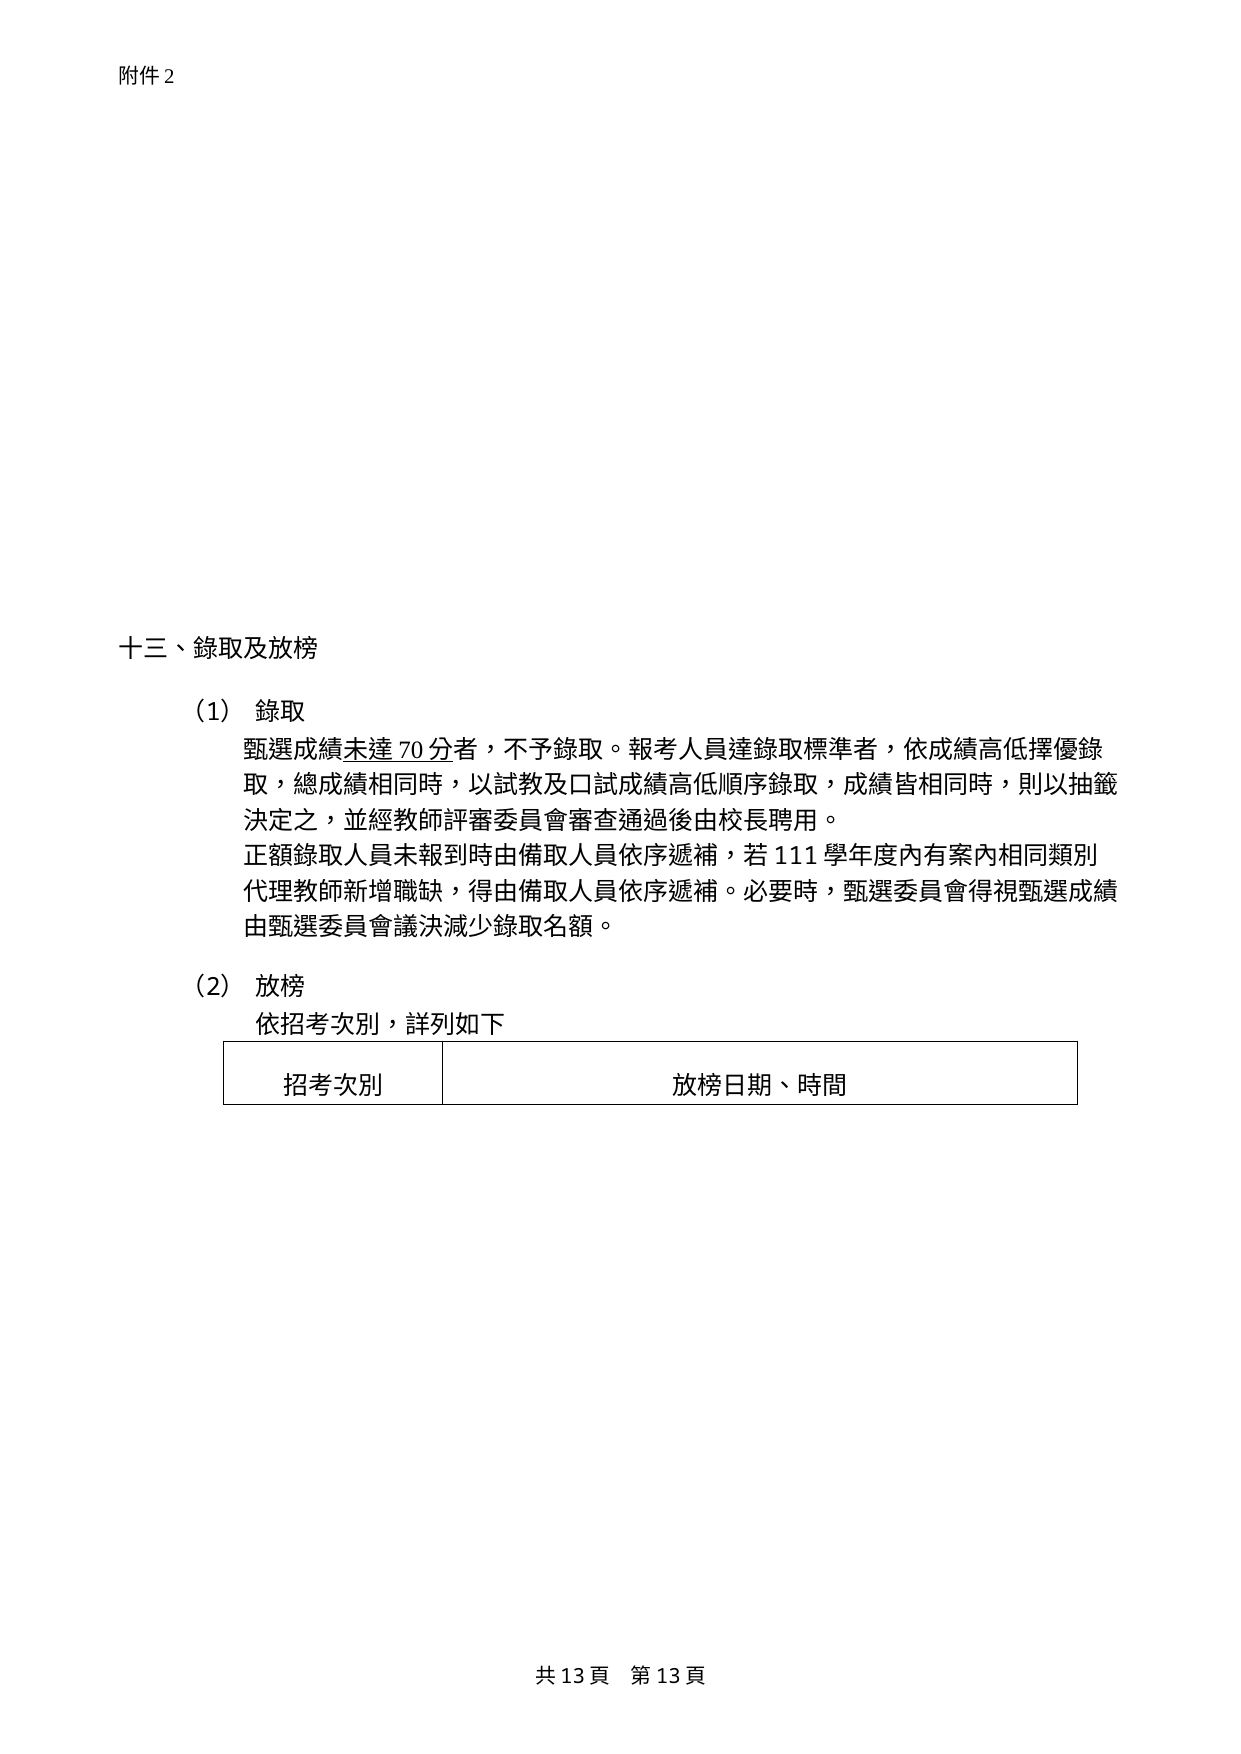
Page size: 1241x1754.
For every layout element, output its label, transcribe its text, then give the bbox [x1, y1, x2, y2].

text 依招考次別，詳列如下 [256, 1005, 1122, 1041]
table_header 放榜日期、時間 [443, 1042, 1077, 1104]
list 錄取 [181, 668, 1122, 730]
table_header 招考次別 [224, 1042, 442, 1104]
list 放榜 [181, 943, 1122, 1005]
text 正額錄取人員未報到時由備取人員依序遞補，若111學年度內有案內相同類別代理教師新增職缺，得由備取人員依序遞補。必要時，甄選委員會得視甄選成績由甄選委員會議決減少錄取名額。 [243, 836, 1122, 943]
text 甄選成績未達70分者，不予錄取。報考人員達錄取標準者，依成績高低擇優錄取，總成績相同時，以試教及口試成績高低順序錄取，成績皆相同時，則以抽籤決定之，並經教師評審委員會審查通過後由校長聘用。 [243, 730, 1122, 836]
text 十三、錄取及放榜 [118, 605, 1122, 668]
